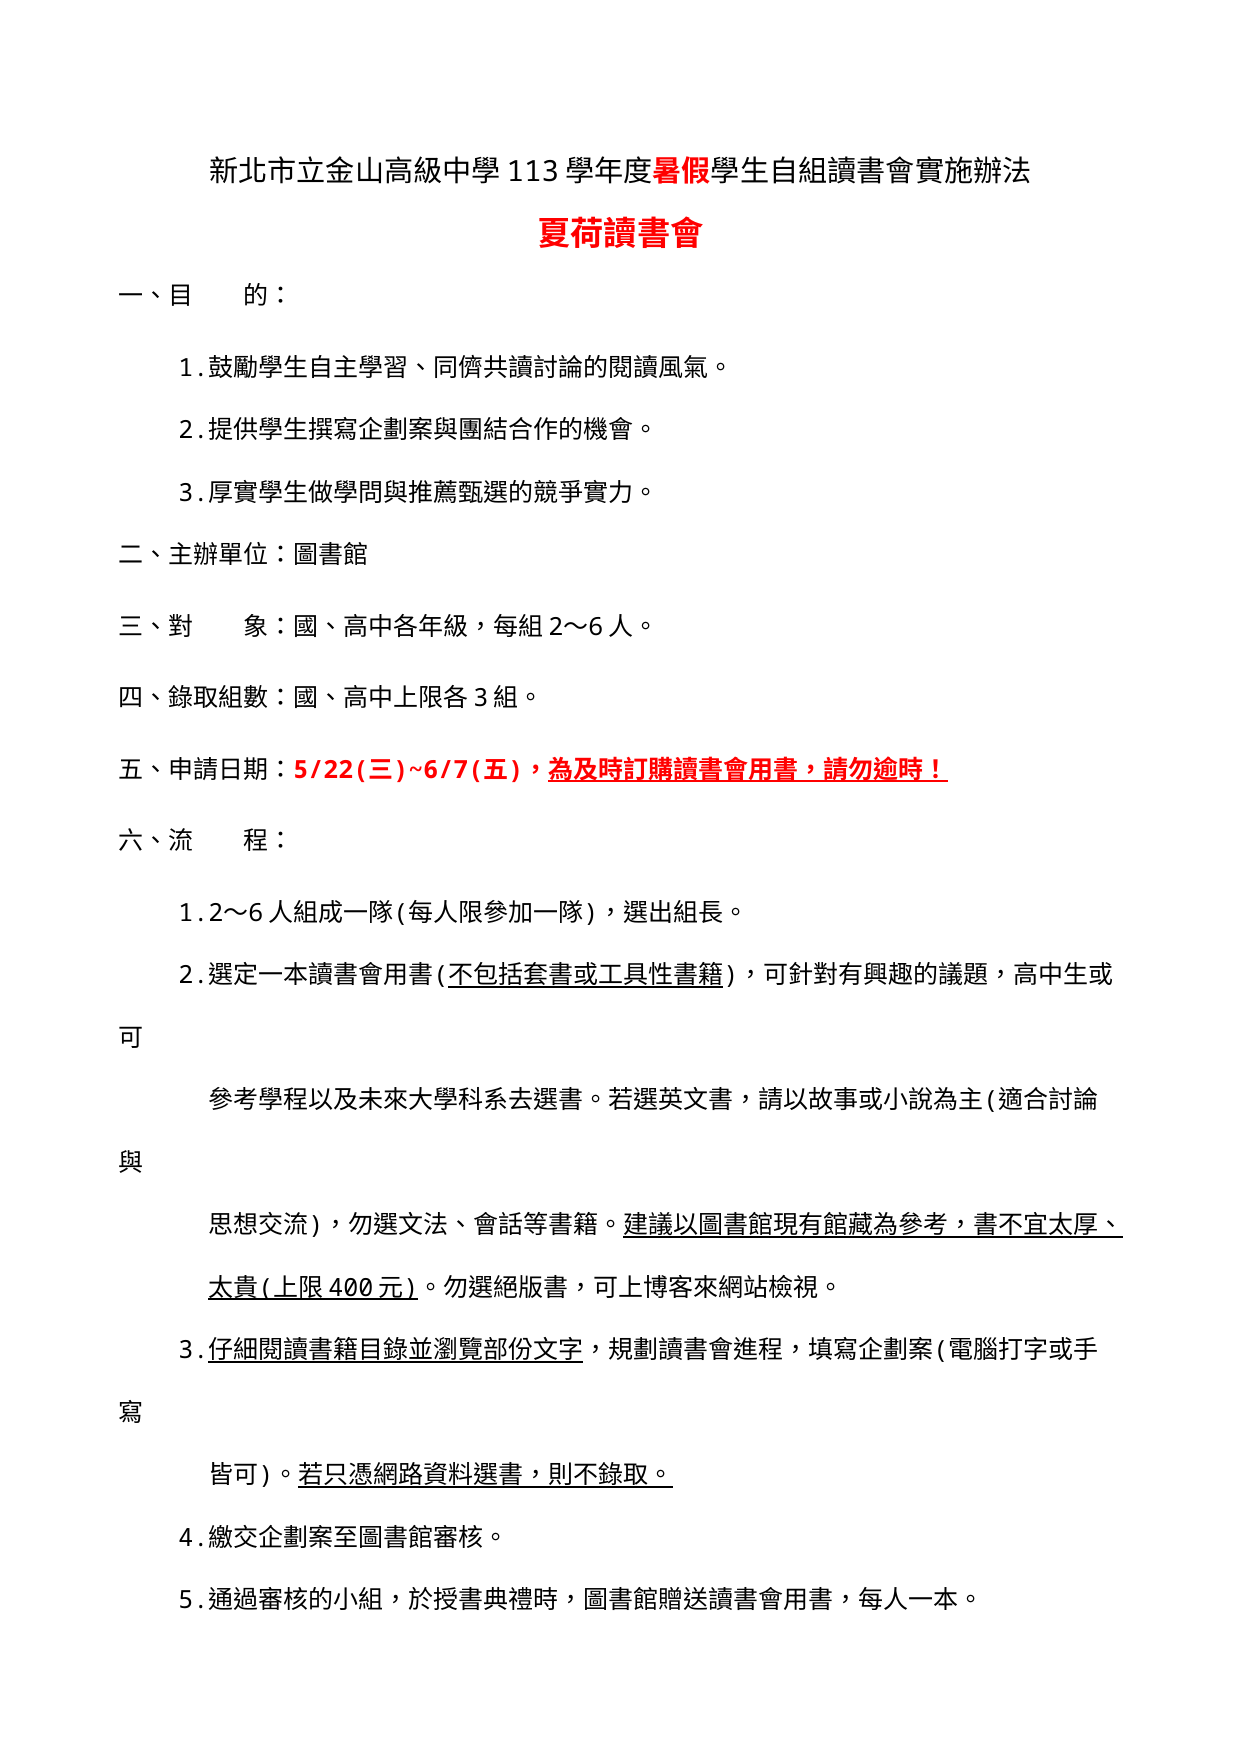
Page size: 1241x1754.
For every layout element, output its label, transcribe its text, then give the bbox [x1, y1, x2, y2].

text 思想交流)，勿選文法、會話等書籍。建議以圖書館現有館藏為參考，書不宜太厚、 [118, 1181, 1122, 1244]
text 3.仔細閱讀書籍目錄並瀏覽部份文字，規劃讀書會進程，填寫企劃案(電腦打字或手寫 [118, 1306, 1122, 1431]
text 5.通過審核的小組，於授書典禮時，圖書館贈送讀書會用書，每人一本。 [118, 1556, 1122, 1619]
text 2.選定一本讀書會用書(不包括套書或工具性書籍)，可針對有興趣的議題，高中生或可 [118, 931, 1122, 1056]
text 五、申請日期：5/22(三)~6/7(五)，為及時訂購讀書會用書，請勿逾時！ [118, 726, 1122, 788]
text 二、主辦單位：圖書館 [118, 511, 1122, 573]
text 新北市立金山高級中學113學年度暑假學生自組讀書會實施辦法 [118, 127, 1122, 189]
text 3.厚實學生做學問與推薦甄選的競爭實力。 [118, 448, 1122, 511]
text 太貴(上限400元)。勿選絕版書，可上博客來網站檢視。 [118, 1244, 1122, 1306]
text 1.鼓勵學生自主學習、同儕共讀討論的閱讀風氣。 [118, 323, 1122, 386]
text 三、對 象：國、高中各年級，每組2～6人。 [118, 583, 1122, 645]
text 夏荷讀書會 [118, 189, 1122, 252]
text 四、錄取組數：國、高中上限各3組。 [118, 654, 1122, 717]
text 皆可)。若只憑網路資料選書，則不錄取。 [118, 1431, 1122, 1494]
text 一、目 的： [118, 252, 1122, 314]
text 參考學程以及未來大學科系去選書。若選英文書，請以故事或小說為主(適合討論與 [118, 1056, 1122, 1181]
text 2.提供學生撰寫企劃案與團結合作的機會。 [118, 386, 1122, 448]
text 1.2～6人組成一隊(每人限參加一隊)，選出組長。 [118, 869, 1122, 931]
text 4.繳交企劃案至圖書館審核。 [118, 1494, 1122, 1556]
text 六、流 程： [118, 797, 1122, 860]
